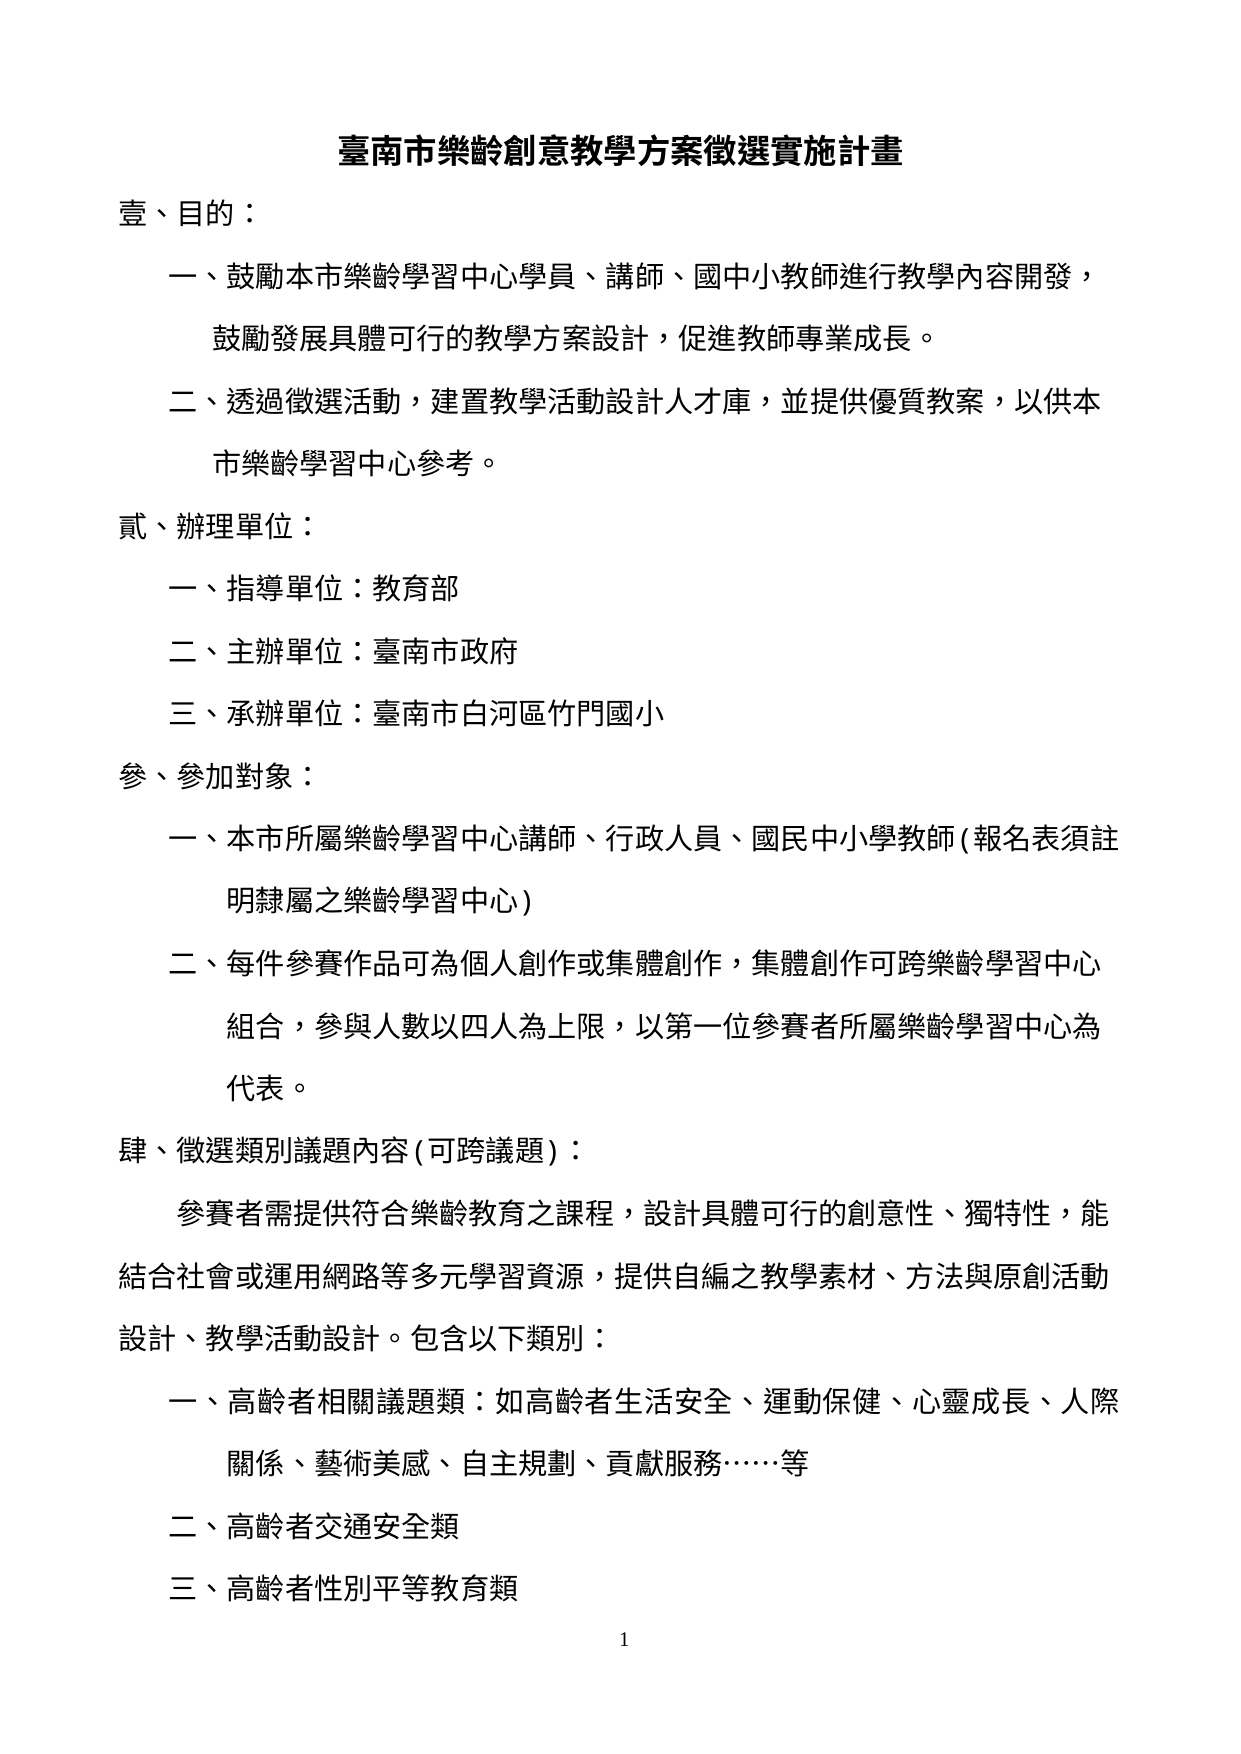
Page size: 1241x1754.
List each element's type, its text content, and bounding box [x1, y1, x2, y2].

text 二、透過徵選活動，建置教學活動設計人才庫，並提供優質教案，以供本市樂齡學習中心參考。 [168, 358, 1122, 483]
text 三、承辦單位：臺南市白河區竹門國小 [168, 670, 1122, 733]
text 二、高齡者交通安全類 [168, 1483, 1122, 1545]
text 參、參加對象： [118, 733, 1122, 795]
text 貳、辦理單位： [118, 483, 1122, 545]
text 二、主辦單位：臺南市政府 [168, 608, 1122, 670]
text 三、高齡者性別平等教育類 [168, 1545, 1122, 1608]
text 一、高齡者相關議題類：如高齡者生活安全、運動保健、心靈成長、人際關係、藝術美感、自主規劃、貢獻服務……等 [168, 1358, 1122, 1483]
text 臺南市樂齡創意教學方案徵選實施計畫 [118, 108, 1122, 170]
text 壹、目的： [118, 170, 1122, 233]
text 二、每件參賽作品可為個人創作或集體創作，集體創作可跨樂齡學習中心組合，參與人數以四人為上限，以第一位參賽者所屬樂齡學習中心為代表。 [168, 920, 1122, 1108]
text 肆、徵選類別議題內容(可跨議題)： [118, 1108, 1122, 1170]
text 參賽者需提供符合樂齡教育之課程，設計具體可行的創意性、獨特性，能結合社會或運用網路等多元學習資源，提供自編之教學素材、方法與原創活動設計、教學活動設計。包含以下類別： [118, 1170, 1122, 1358]
text 一、本市所屬樂齡學習中心講師、行政人員、國民中小學教師(報名表須註明隸屬之樂齡學習中心) [168, 795, 1122, 920]
text 一、鼓勵本市樂齡學習中心學員、講師、國中小教師進行教學內容開發，鼓勵發展具體可行的教學方案設計，促進教師專業成長。 [168, 233, 1122, 358]
text 一、指導單位：教育部 [168, 545, 1122, 608]
